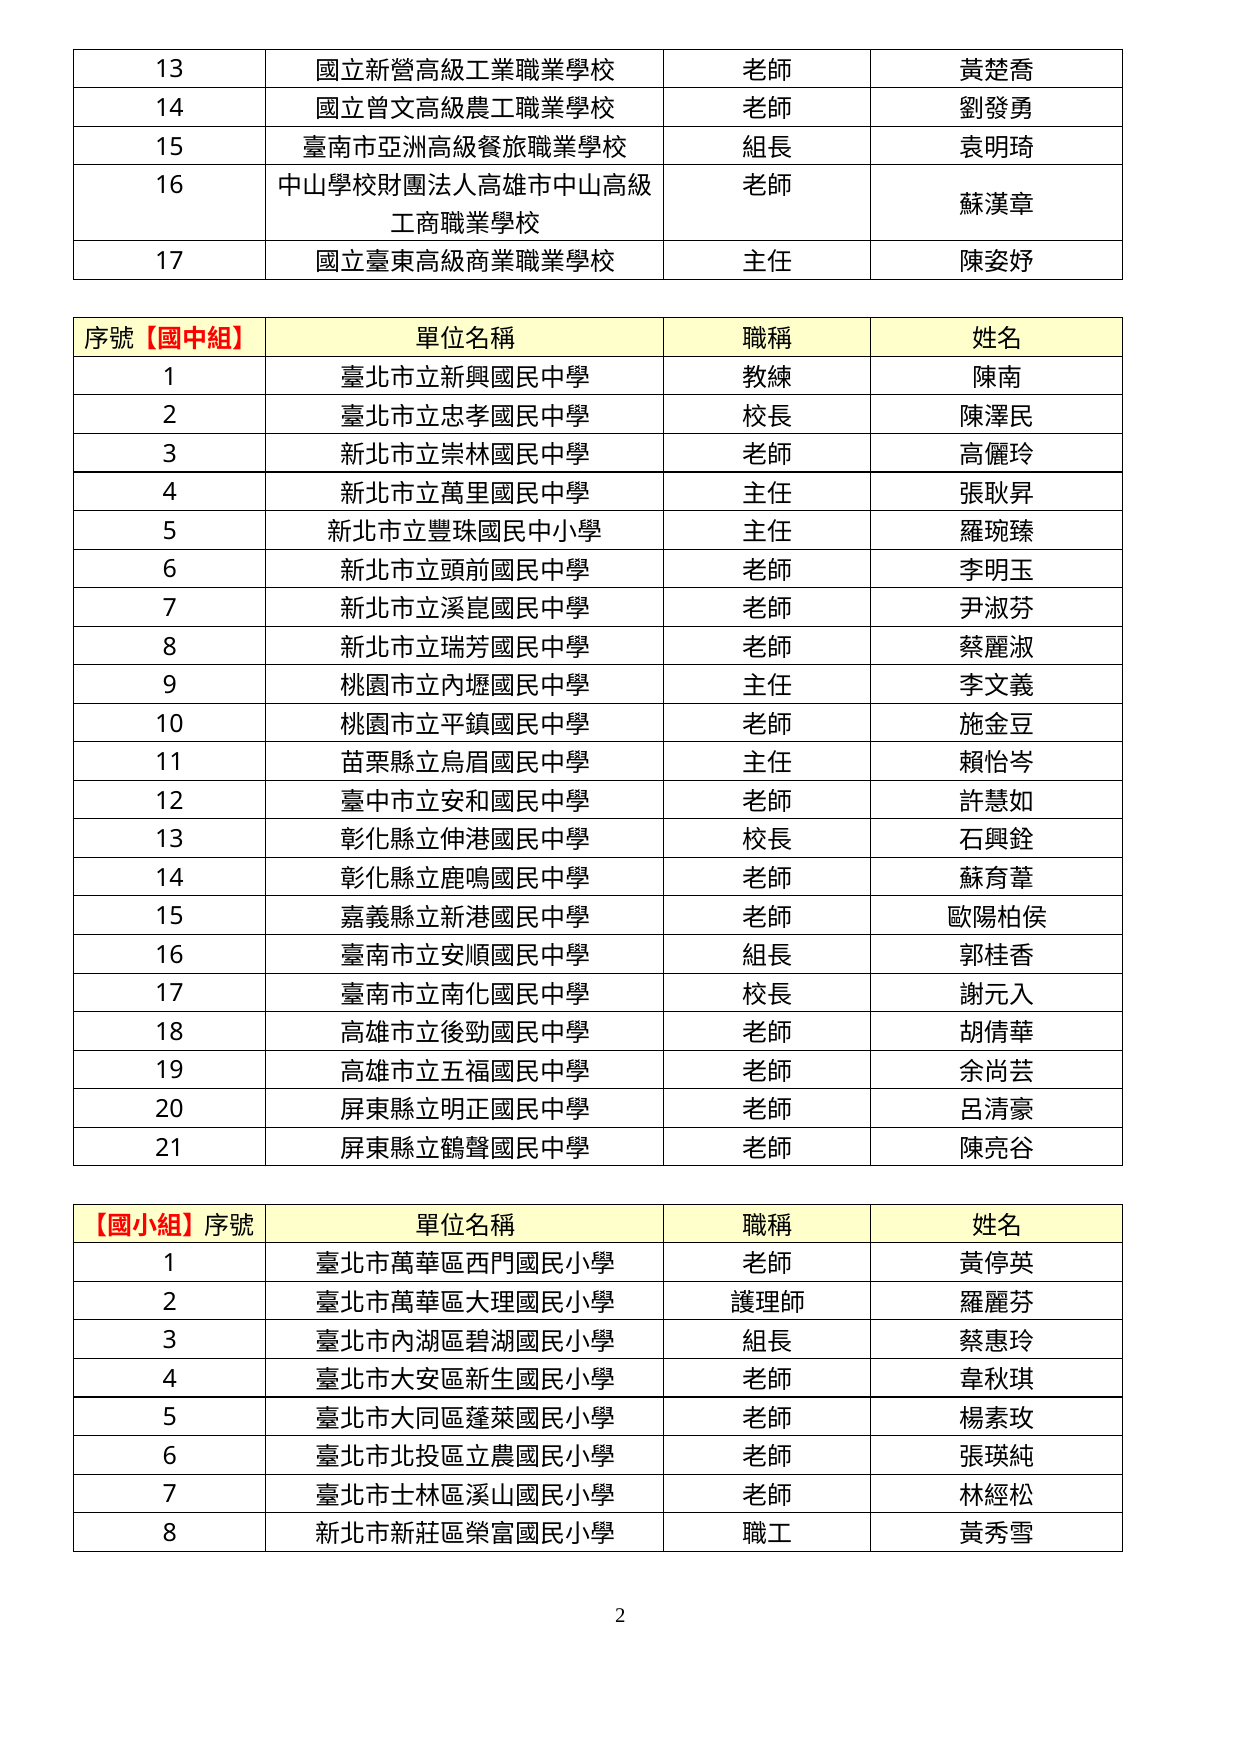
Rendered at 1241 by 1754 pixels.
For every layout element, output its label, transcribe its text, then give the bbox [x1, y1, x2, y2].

table_cell 3 [74, 1320, 265, 1358]
table_cell 新北市立溪崑國民中學 [266, 588, 663, 626]
table_cell 陳南 [871, 357, 1122, 394]
table_cell 韋秋琪 [871, 1359, 1122, 1396]
table_cell 桃園市立內壢國民中學 [266, 665, 663, 703]
table_cell 10 [74, 704, 265, 741]
table_cell 20 [74, 1089, 265, 1127]
table_cell 老師 [664, 588, 870, 626]
table_cell 臺南市立安順國民中學 [266, 935, 663, 972]
table_cell 職工 [664, 1513, 870, 1551]
table_cell 羅琬臻 [871, 511, 1122, 548]
table_cell 老師 [664, 781, 870, 818]
table_cell 臺南市亞洲高級餐旅職業學校 [266, 127, 663, 164]
table_cell 21 [74, 1128, 265, 1165]
table_cell 老師 [664, 550, 870, 587]
table_header 單位名稱 [266, 318, 663, 356]
table_cell 18 [74, 1012, 265, 1049]
table_cell 組長 [664, 935, 870, 972]
table_cell 臺中市立安和國民中學 [266, 781, 663, 818]
table_cell 郭桂香 [871, 935, 1122, 972]
table_cell 6 [74, 550, 265, 587]
table_cell 2 [74, 395, 265, 433]
table_cell 老師 [664, 165, 870, 240]
table_cell 臺北市立新興國民中學 [266, 357, 663, 394]
table_cell 校長 [664, 819, 870, 857]
table_cell 彰化縣立伸港國民中學 [266, 819, 663, 857]
table_cell 高儷玲 [871, 434, 1122, 471]
table_cell 許慧如 [871, 781, 1122, 818]
table_cell 老師 [664, 1012, 870, 1049]
table_cell 老師 [664, 1359, 870, 1396]
table_cell 施金豆 [871, 704, 1122, 741]
table_cell 7 [74, 1475, 265, 1512]
table_cell 14 [74, 858, 265, 895]
table_cell 尹淑芬 [871, 588, 1122, 626]
table_cell 老師 [664, 434, 870, 471]
table_cell 9 [74, 665, 265, 703]
table_cell 新北市立萬里國民中學 [266, 473, 663, 510]
table_cell 胡倩華 [871, 1012, 1122, 1049]
table_header 【國小組】序號 [74, 1205, 265, 1242]
table_cell 張耿昇 [871, 473, 1122, 510]
table_cell 余尚芸 [871, 1051, 1122, 1088]
table_cell 臺北市北投區立農國民小學 [266, 1436, 663, 1473]
table_cell 老師 [664, 1128, 870, 1165]
table_cell 臺北市萬華區大理國民小學 [266, 1282, 663, 1319]
table_cell 老師 [664, 1398, 870, 1435]
table_cell 4 [74, 473, 265, 510]
table_cell 老師 [664, 704, 870, 741]
table_cell 新北市立瑞芳國民中學 [266, 627, 663, 664]
table_header 職稱 [664, 1205, 870, 1242]
table_cell 蔡麗淑 [871, 627, 1122, 664]
table_cell 臺北市大安區新生國民小學 [266, 1359, 663, 1396]
table_cell 袁明琦 [871, 127, 1122, 164]
table_cell 臺北市內湖區碧湖國民小學 [266, 1320, 663, 1358]
table_cell 臺南市立南化國民中學 [266, 974, 663, 1011]
table_cell 8 [74, 1513, 265, 1551]
table_cell 歐陽柏侯 [871, 896, 1122, 934]
table_cell 謝元入 [871, 974, 1122, 1011]
table_cell 陳澤民 [871, 395, 1122, 433]
table_cell 黃秀雪 [871, 1513, 1122, 1551]
table_cell 老師 [664, 896, 870, 934]
table_cell 屏東縣立鶴聲國民中學 [266, 1128, 663, 1165]
table_cell 主任 [664, 742, 870, 780]
table_header 姓名 [871, 1205, 1122, 1242]
table_cell 12 [74, 781, 265, 818]
table_cell 主任 [664, 241, 870, 279]
table_cell 國立新營高級工業職業學校 [266, 50, 663, 87]
table_cell 5 [74, 511, 265, 548]
table_cell 老師 [664, 50, 870, 87]
table_cell 國立臺東高級商業職業學校 [266, 241, 663, 279]
table_cell 張瑛純 [871, 1436, 1122, 1473]
table_cell 13 [74, 50, 265, 87]
table_cell 17 [74, 974, 265, 1011]
table_cell 2 [74, 1282, 265, 1319]
table_cell 苗栗縣立烏眉國民中學 [266, 742, 663, 780]
table_cell 高雄市立後勁國民中學 [266, 1012, 663, 1049]
table_cell 老師 [664, 88, 870, 126]
table_cell 主任 [664, 665, 870, 703]
table_cell 中山學校財團法人高雄市中山高級工商職業學校 [266, 165, 663, 240]
table_cell 石興銓 [871, 819, 1122, 857]
table_cell 15 [74, 127, 265, 164]
table_cell 蔡惠玲 [871, 1320, 1122, 1358]
table_cell 臺北市立忠孝國民中學 [266, 395, 663, 433]
table_cell 主任 [664, 473, 870, 510]
table_cell 李明玉 [871, 550, 1122, 587]
table_cell 組長 [664, 127, 870, 164]
table_cell 13 [74, 819, 265, 857]
table_cell 15 [74, 896, 265, 934]
table_cell 彰化縣立鹿鳴國民中學 [266, 858, 663, 895]
table_cell 5 [74, 1398, 265, 1435]
table_cell 4 [74, 1359, 265, 1396]
table_cell 1 [74, 357, 265, 394]
table_cell 16 [74, 165, 265, 240]
table_cell 16 [74, 935, 265, 972]
table_cell 新北市立崇林國民中學 [266, 434, 663, 471]
table_cell 校長 [664, 974, 870, 1011]
table_cell 桃園市立平鎮國民中學 [266, 704, 663, 741]
table_cell 臺北市士林區溪山國民小學 [266, 1475, 663, 1512]
table_cell 3 [74, 434, 265, 471]
table_cell 新北市立頭前國民中學 [266, 550, 663, 587]
table_cell 國立曾文高級農工職業學校 [266, 88, 663, 126]
table_cell 黃停英 [871, 1243, 1122, 1281]
table_cell 羅麗芬 [871, 1282, 1122, 1319]
table_cell 教練 [664, 357, 870, 394]
table_cell 14 [74, 88, 265, 126]
table_cell 高雄市立五福國民中學 [266, 1051, 663, 1088]
table_cell 蘇育葦 [871, 858, 1122, 895]
table_cell 主任 [664, 511, 870, 548]
table_cell 新北市新莊區榮富國民小學 [266, 1513, 663, 1551]
table_cell 老師 [664, 1243, 870, 1281]
table_cell 8 [74, 627, 265, 664]
table_cell 護理師 [664, 1282, 870, 1319]
table_header 序號【國中組】 [74, 318, 265, 356]
table_cell 7 [74, 588, 265, 626]
table_cell 17 [74, 241, 265, 279]
table_cell 林經松 [871, 1475, 1122, 1512]
table_cell 老師 [664, 1475, 870, 1512]
table_cell 19 [74, 1051, 265, 1088]
table_header 職稱 [664, 318, 870, 356]
table_cell 嘉義縣立新港國民中學 [266, 896, 663, 934]
table_cell 蘇漢章 [871, 165, 1122, 240]
table_cell 陳姿妤 [871, 241, 1122, 279]
table_cell 楊素玫 [871, 1398, 1122, 1435]
table_cell 屏東縣立明正國民中學 [266, 1089, 663, 1127]
table_cell 老師 [664, 627, 870, 664]
table_cell 劉發勇 [871, 88, 1122, 126]
table_cell 11 [74, 742, 265, 780]
table_header 單位名稱 [266, 1205, 663, 1242]
table_cell 呂清豪 [871, 1089, 1122, 1127]
table_cell 6 [74, 1436, 265, 1473]
table_cell 臺北市萬華區西門國民小學 [266, 1243, 663, 1281]
table_cell 黃楚喬 [871, 50, 1122, 87]
table_cell 賴怡岑 [871, 742, 1122, 780]
table_cell 李文義 [871, 665, 1122, 703]
table_cell 臺北市大同區蓬萊國民小學 [266, 1398, 663, 1435]
table_cell 組長 [664, 1320, 870, 1358]
table_cell 新北市立豐珠國民中小學 [266, 511, 663, 548]
table_cell 1 [74, 1243, 265, 1281]
table_cell 老師 [664, 1436, 870, 1473]
table_cell 老師 [664, 1051, 870, 1088]
table_cell 老師 [664, 858, 870, 895]
table_cell 老師 [664, 1089, 870, 1127]
table_cell 陳亮谷 [871, 1128, 1122, 1165]
table_header 姓名 [871, 318, 1122, 356]
table_cell 校長 [664, 395, 870, 433]
